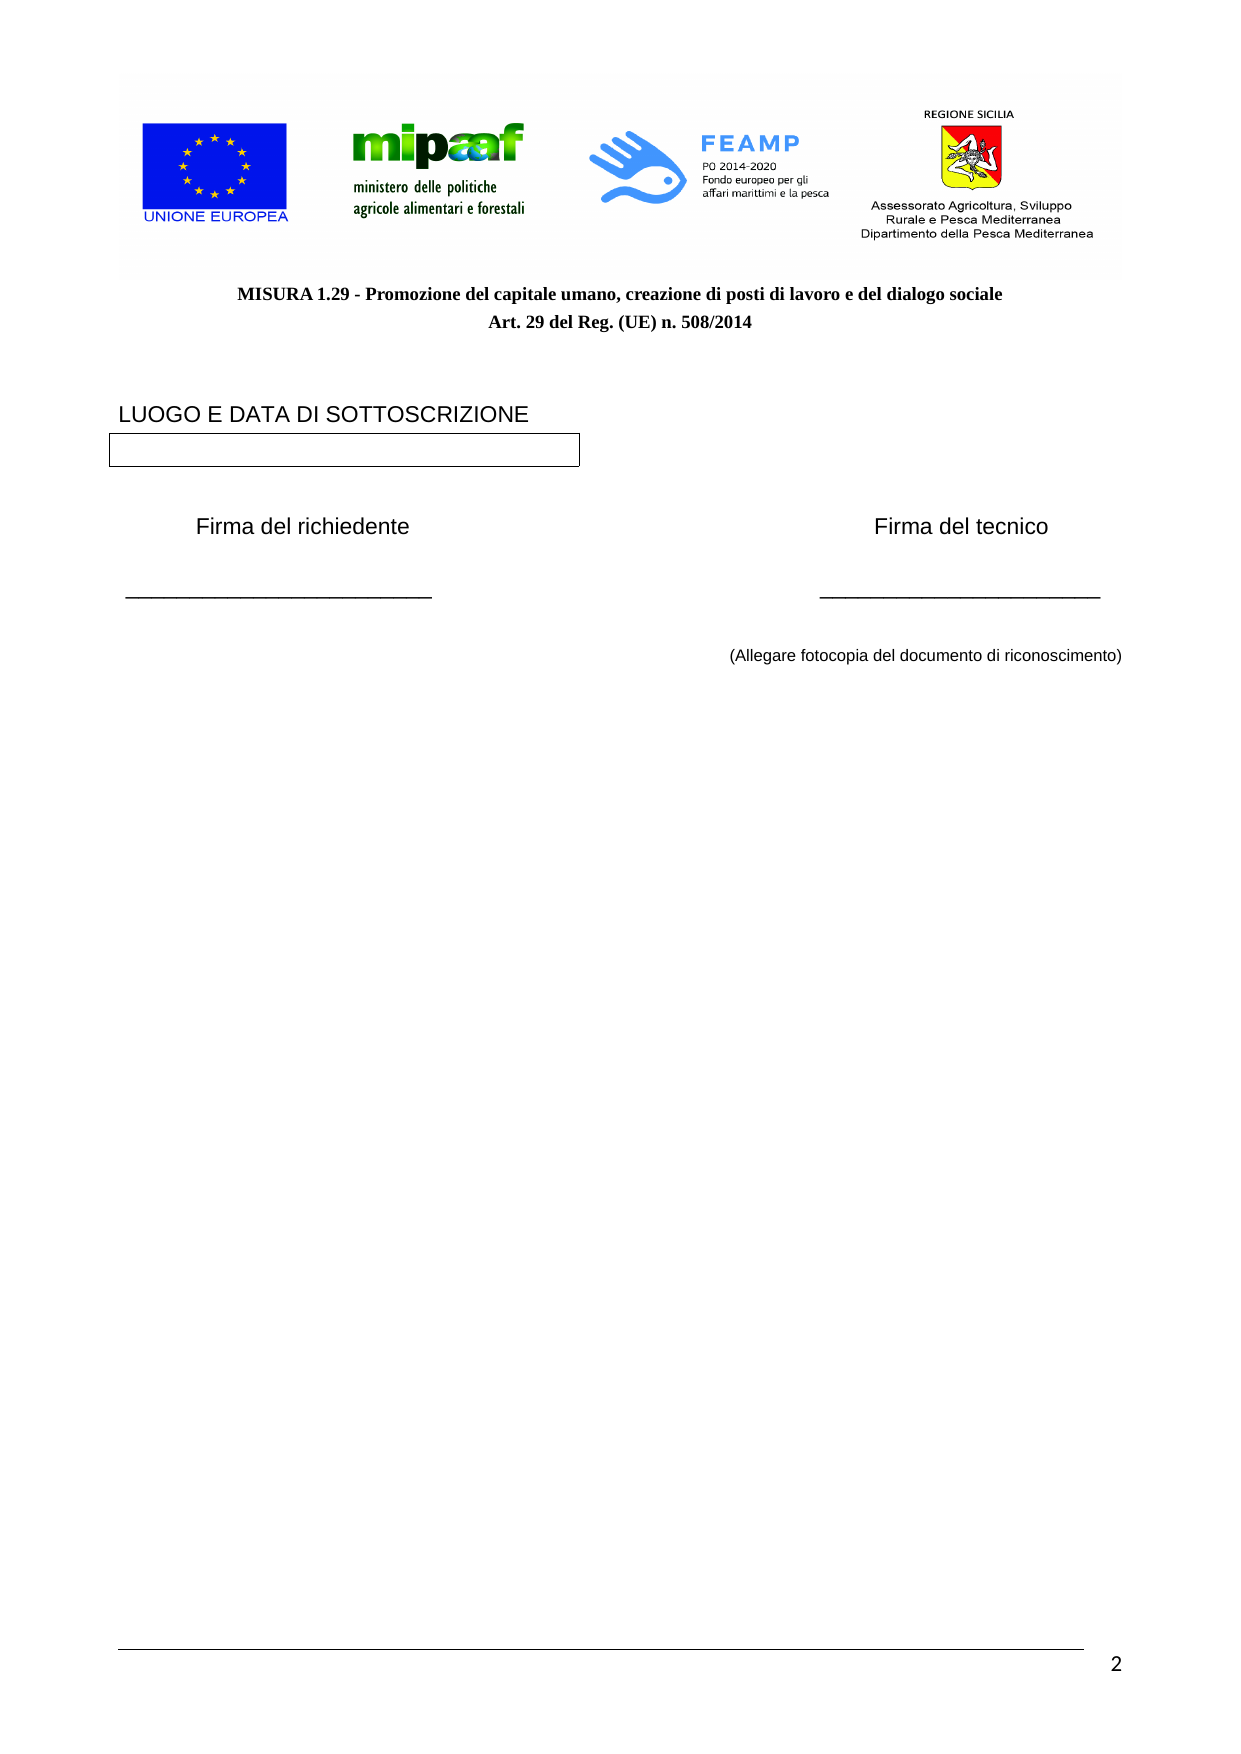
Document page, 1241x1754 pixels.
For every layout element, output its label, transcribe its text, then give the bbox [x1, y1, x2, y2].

text (Allegare fotocopia del documento di riconoscimento) [118, 646, 1122, 665]
text Firma del richiedente Firma del tecnico [118, 513, 1122, 539]
text ________________________ ______________________ [118, 573, 1122, 599]
picture [119, 73, 1122, 280]
text LUOGO E DATA DI SOTTOSCRIZIONE [118, 401, 1122, 427]
